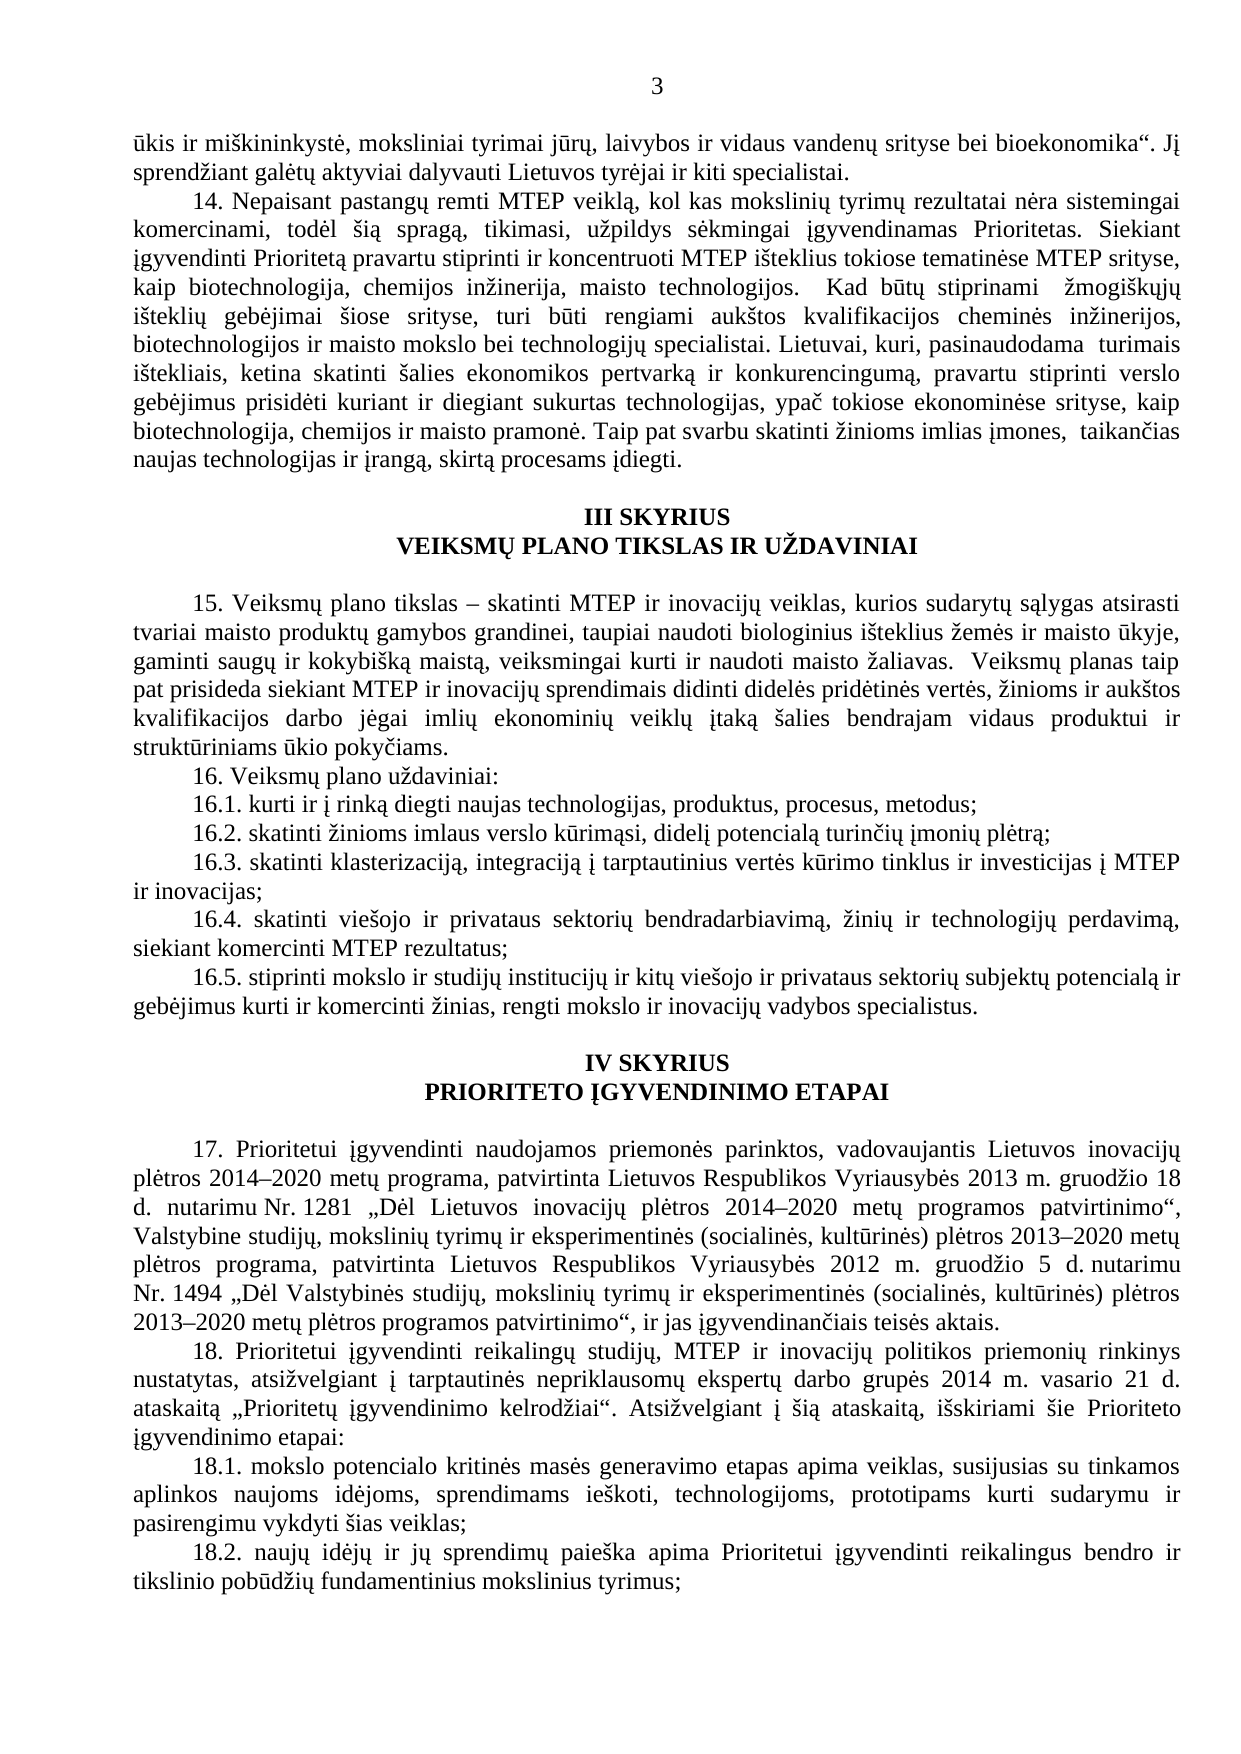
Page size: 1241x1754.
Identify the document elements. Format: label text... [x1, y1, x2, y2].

text 16.1. kurti ir į rinką diegti naujas technologijas, produktus, procesus, metodus; [133, 789, 1181, 818]
text 16.5. stiprinti mokslo ir studijų institucijų ir kitų viešojo ir privataus sektorių subjektų potencialą ir gebėjimus kurti ir komercinti žinias, rengti mokslo ir inovacijų vadybos specialistus. [133, 962, 1181, 1019]
text 14. Nepaisant pastangų remti MTEP veiklą, kol kas mokslinių tyrimų rezultatai nėra sistemingai komercinami, todėl šią spragą, tikimasi, užpildys sėkmingai įgyvendinamas Prioritetas. Siekiant įgyvendinti Prioritetą pravartu stiprinti ir koncentruoti MTEP išteklius tokiose tematinėse MTEP srityse, kaip biotechnologija, chemijos inžinerija, maisto technologijos. Kad būtų stiprinami žmogiškųjų išteklių gebėjimai šiose srityse, turi būti rengiami aukštos kvalifikacijos cheminės inžinerijos, biotechnologijos ir maisto mokslo bei technologijų specialistai. Lietuvai, kuri, pasinaudodama turimais ištekliais, ketina skatinti šalies ekonomikos pertvarką ir konkurencingumą, pravartu stiprinti verslo gebėjimus prisidėti kuriant ir diegiant sukurtas technologijas, ypač tokiose ekonominėse srityse, kaip biotechnologija, chemijos ir maisto pramonė. Taip pat svarbu skatinti žinioms imlias įmones, taikančias naujas technologijas ir įrangą, skirtą procesams įdiegti. [133, 186, 1181, 473]
text 16.4. skatinti viešojo ir privataus sektorių bendradarbiavimą, žinių ir technologijų perdavimą, siekiant komercinti MTEP rezultatus; [133, 904, 1181, 962]
text 18.2. naujų idėjų ir jų sprendimų paieška apima Prioritetui įgyvendinti reikalingus bendro ir tikslinio pobūdžių fundamentinius mokslinius tyrimus; [133, 1537, 1181, 1594]
text 18. Prioritetui įgyvendinti reikalingų studijų, MTEP ir inovacijų politikos priemonių rinkinys nustatytas, atsižvelgiant į tarptautinės nepriklausomų ekspertų darbo grupės 2014 m. vasario 21 d. ataskaitą „Prioritetų įgyvendinimo kelrodžiai“. Atsižvelgiant į šią ataskaitą, išskiriami šie Prioriteto įgyvendinimo etapai: [133, 1336, 1181, 1451]
text 18.1. mokslo potencialo kritinės masės generavimo etapas apima veiklas, susijusias su tinkamos aplinkos naujoms idėjoms, sprendimams ieškoti, technologijoms, prototipams kurti sudarymu ir pasirengimu vykdyti šias veiklas; [133, 1451, 1181, 1537]
text 15. Veiksmų plano tikslas – skatinti MTEP ir inovacijų veiklas, kurios sudarytų sąlygas atsirasti tvariai maisto produktų gamybos grandinei, taupiai naudoti biologinius išteklius žemės ir maisto ūkyje, gaminti saugų ir kokybišką maistą, veiksmingai kurti ir naudoti maisto žaliavas. Veiksmų planas taip pat prisideda siekiant MTEP ir inovacijų sprendimais didinti didelės pridėtinės vertės, žinioms ir aukštos kvalifikacijos darbo jėgai imlių ekonominių veiklų įtaką šalies bendrajam vidaus produktui ir struktūriniams ūkio pokyčiams. [133, 588, 1181, 761]
text IV SKYRIUS [133, 1048, 1181, 1077]
text ūkis ir miškininkystė, moksliniai tyrimai jūrų, laivybos ir vidaus vandenų srityse bei bioekonomika“. Jį sprendžiant galėtų aktyviai dalyvauti Lietuvos tyrėjai ir kiti specialistai. [133, 128, 1181, 186]
text PRIORITETO ĮGYVENDINIMO ETAPAI [133, 1077, 1181, 1106]
text 16.3. skatinti klasterizaciją, integraciją į tarptautinius vertės kūrimo tinklus ir investicijas į MTEP ir inovacijas; [133, 847, 1181, 904]
text 16.2. skatinti žinioms imlaus verslo kūrimąsi, didelį potencialą turinčių įmonių plėtrą; [133, 818, 1181, 847]
text III SKYRIUS [133, 502, 1181, 531]
text VEIKSMŲ PLANO TIKSLAS IR UŽDAVINIAI [133, 531, 1181, 559]
text 17. Prioritetui įgyvendinti naudojamos priemonės parinktos, vadovaujantis Lietuvos inovacijų plėtros 2014–2020 metų programa, patvirtinta Lietuvos Respublikos Vyriausybės 2013 m. gruodžio 18 d. nutarimu Nr. 1281 „Dėl Lietuvos inovacijų plėtros 2014–2020 metų programos patvirtinimo“, Valstybine studijų, mokslinių tyrimų ir eksperimentinės (socialinės, kultūrinės) plėtros 2013–2020 metų plėtros programa, patvirtinta Lietuvos Respublikos Vyriausybės 2012 m. gruodžio 5 d. nutarimu Nr. 1494 „Dėl Valstybinės studijų, mokslinių tyrimų ir eksperimentinės (socialinės, kultūrinės) plėtros 2013–2020 metų plėtros programos patvirtinimo“, ir jas įgyvendinančiais teisės aktais. [133, 1134, 1181, 1336]
text 16. Veiksmų plano uždaviniai: [133, 761, 1181, 789]
